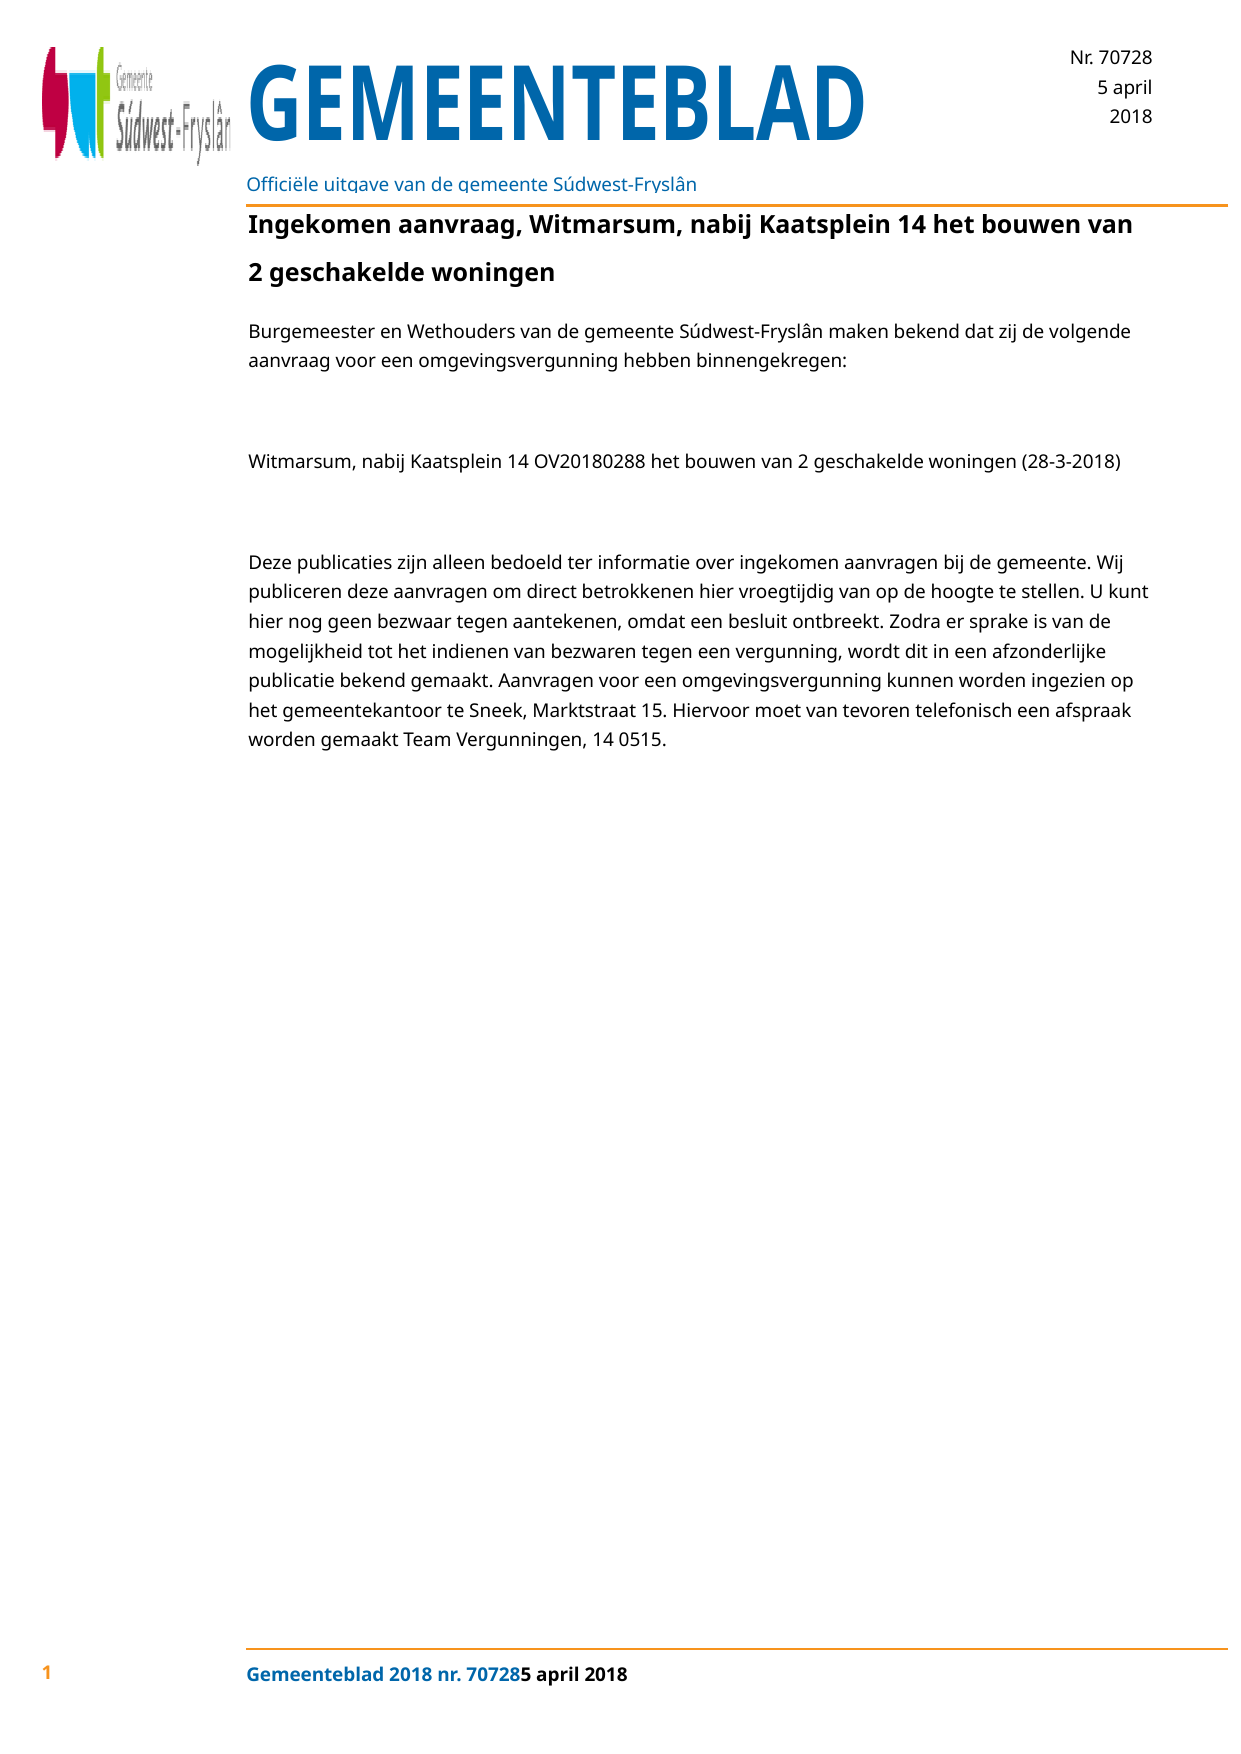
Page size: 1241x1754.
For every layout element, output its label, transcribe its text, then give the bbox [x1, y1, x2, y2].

text Ingekomen aanvraag, Witmarsum, nabij Kaatsplein 14 het bouwen van 2 geschakelde woningen [248, 207, 1152, 288]
text Deze publicaties zijn alleen bedoeld ter informatie over ingekomen aanvragen bij de gemeente. Wij publiceren deze aanvragen om direct betrokkenen hier vroegtijdig van op de hoogte te stellen. U kunt hier nog geen bezwaar tegen aantekenen, omdat een besluit ontbreekt. Zodra er sprake is van de mogelijkheid tot het indienen van bezwaren tegen een vergunning, wordt dit in een afzonderlijke publicatie bekend gemaakt. Aanvragen voor een omgevingsvergunning kunnen worden ingezien op het gemeentekantoor te Sneek, Marktstraat 15. Hiervoor moet van tevoren telefonisch een afspraak worden gemaakt Team Vergunningen, 14 0515. [248, 549, 1152, 752]
picture [41, 47, 231, 172]
text Burgemeester en Wethouders van de gemeente Súdwest-Fryslân maken bekend dat zij de volgende aanvraag voor een omgevingsvergunning hebben binnengekregen: [248, 318, 1152, 373]
text Witmarsum, nabij Kaatsplein 14 OV20180288 het bouwen van 2 geschakelde woningen (28-3-2018) [248, 448, 1152, 474]
